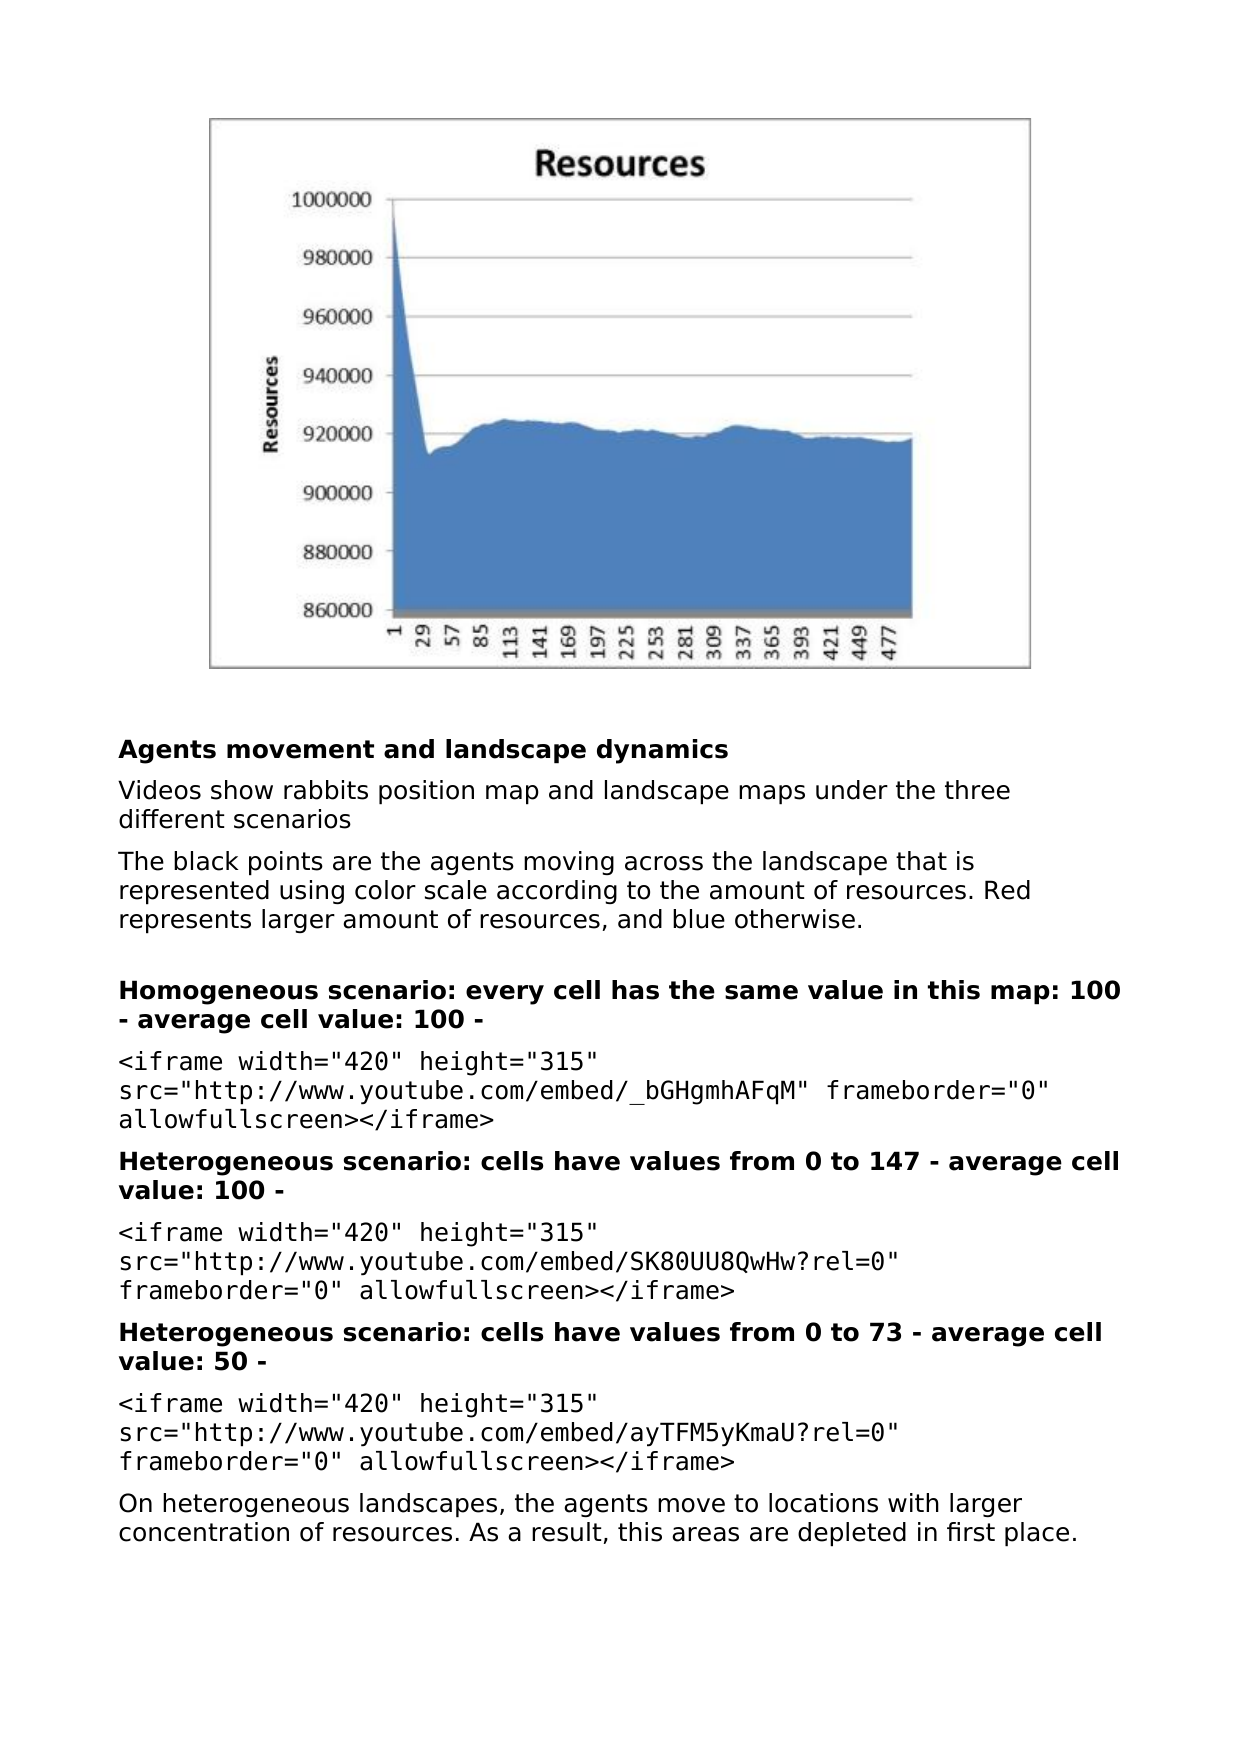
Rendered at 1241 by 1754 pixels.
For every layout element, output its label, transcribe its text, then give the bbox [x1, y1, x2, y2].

text Heterogeneous scenario: cells have values from 0 to 147 - average cell value: 100 - [118, 1147, 1122, 1206]
text On heterogeneous landscapes, the agents move to locations with larger concentration of resources. As a result, this areas are depleted in first place. [118, 1489, 1122, 1547]
text <iframe width="420" height="315" src="http://www.youtube.com/embed/_bGHgmhAFqM" frameborder="0" allowfullscreen></iframe> [118, 1047, 1122, 1135]
text Heterogeneous scenario: cells have values from 0 to 73 - average cell value: 50 - [118, 1318, 1122, 1376]
subtitle Agents movement and landscape dynamics [118, 735, 1122, 764]
text Videos show rabbits position map and landscape maps under the three different scenarios [118, 776, 1122, 835]
picture [209, 118, 1032, 669]
text <iframe width="420" height="315" src="http://www.youtube.com/embed/SK80UU8QwHw?rel=0" frameborder="0" allowfullscreen></iframe> [118, 1218, 1122, 1306]
text Homogeneous scenario: every cell has the same value in this map: 100 - average cell value: 100 - [118, 976, 1122, 1035]
text The black points are the agents moving across the landscape that is represented using color scale according to the amount of resources. Red represents larger amount of resources, and blue otherwise. [118, 847, 1122, 964]
text <iframe width="420" height="315" src="http://www.youtube.com/embed/ayTFM5yKmaU?rel=0" frameborder="0" allowfullscreen></iframe> [118, 1389, 1122, 1476]
